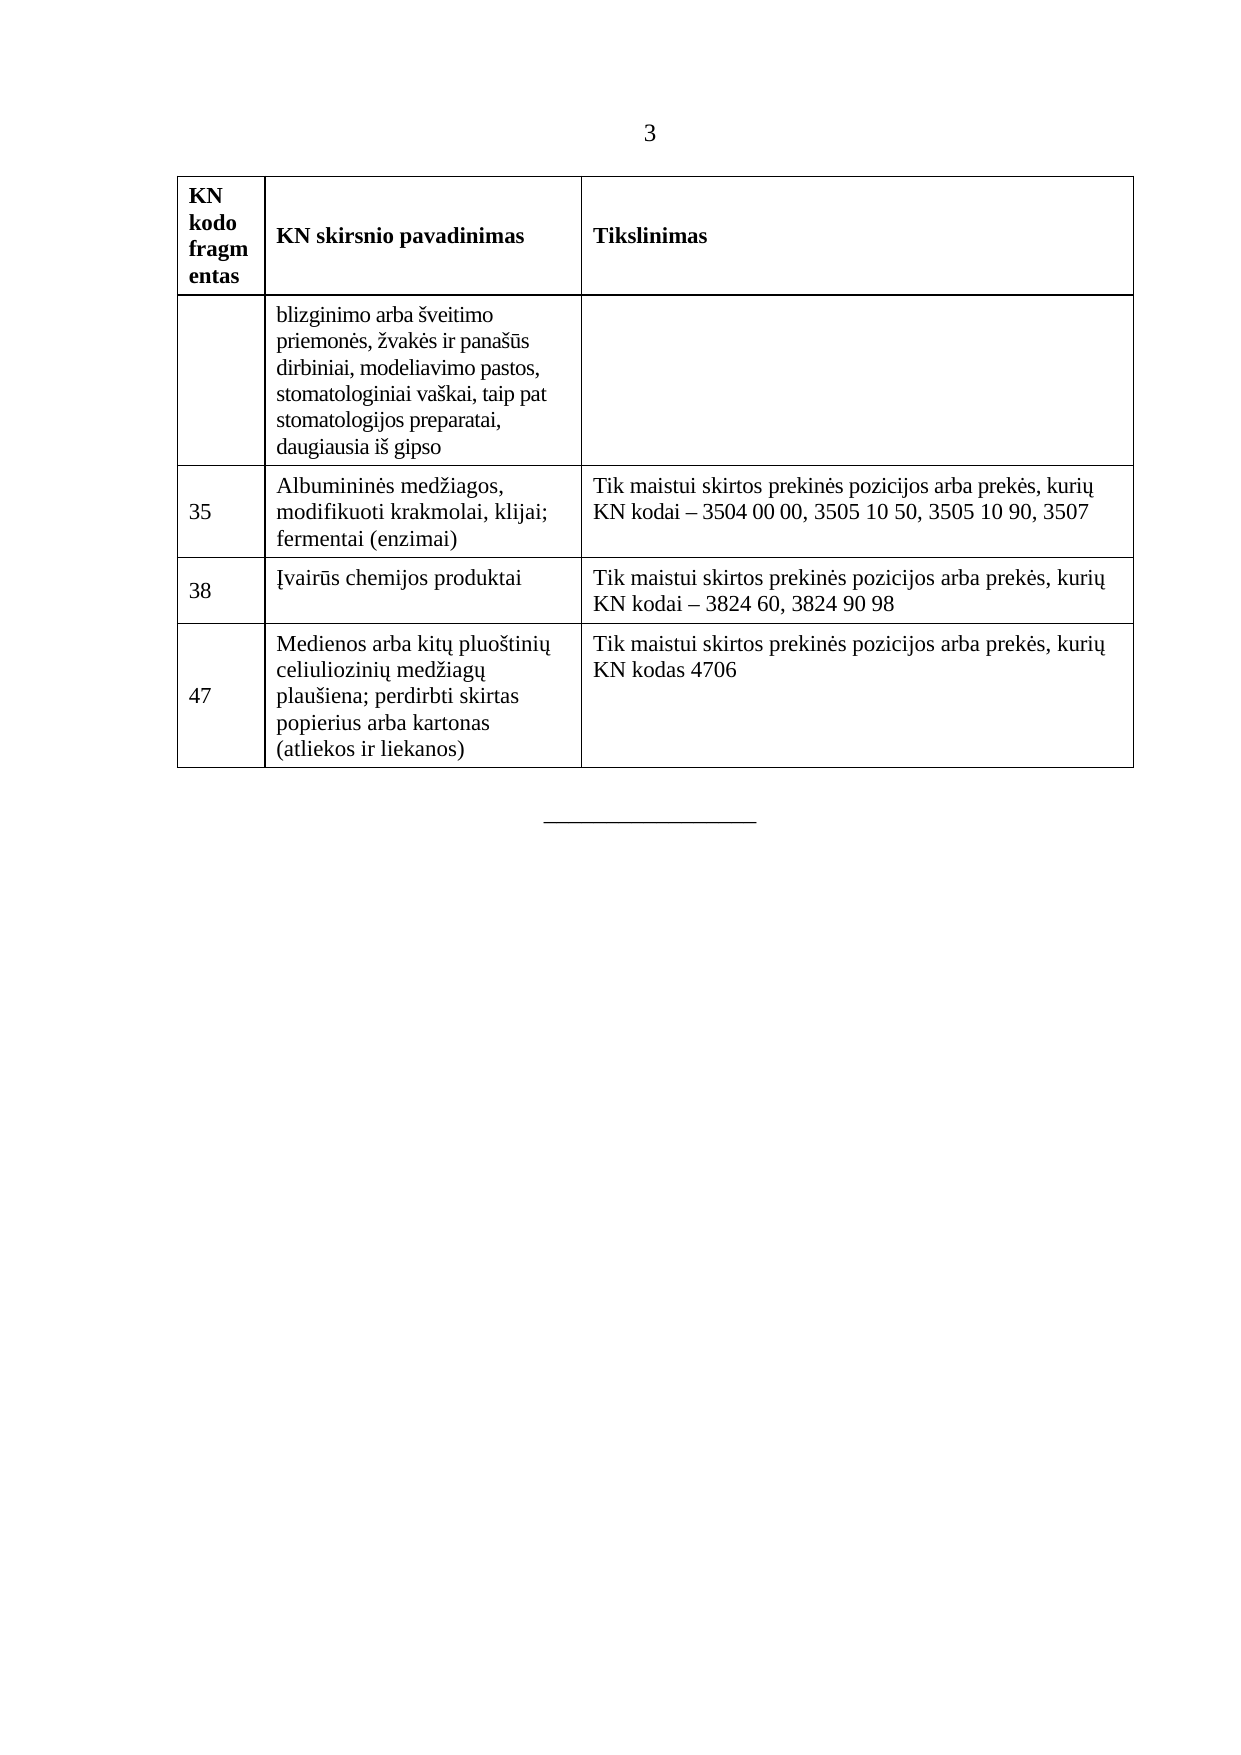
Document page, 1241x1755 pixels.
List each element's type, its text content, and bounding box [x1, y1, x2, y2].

table_cell Įvairūs chemijos produktai [266, 558, 581, 623]
table_cell Albumininės medžiagos, modifikuoti krakmolai, klijai; fermentai (enzimai) [266, 466, 581, 557]
table_header Tikslinimas [582, 177, 1133, 294]
text _________________ [177, 797, 1122, 826]
table_cell [178, 296, 264, 465]
table_cell 38 [178, 558, 264, 623]
table_cell Tik maistui skirtos prekinės pozicijos arba prekės, kurių KN kodas 4706 [582, 624, 1133, 767]
table_cell [582, 296, 1133, 465]
table_cell Tik maistui skirtos prekinės pozicijos arba prekės, kurių KN kodai – 3824 60, 3824 90 98 [582, 558, 1133, 623]
table_cell 47 [178, 624, 264, 767]
table_cell blizginimo arba šveitimo priemonės, žvakės ir panašūs dirbiniai, modeliavimo pastos, stomatologiniai vaškai, taip pat stomatologijos preparatai, daugiausia iš gipso [266, 296, 581, 465]
table_cell 35 [178, 466, 264, 557]
table_header KN skirsnio pavadinimas [266, 177, 581, 294]
table_header KN kodo fragmentas [178, 177, 264, 294]
table_cell Tik maistui skirtos prekinės pozicijos arba prekės, kurių KN kodai – 3504 00 00, 3505 10 50, 3505 10 90, 3507 [582, 466, 1133, 557]
table_cell Medienos arba kitų pluoštinių celiuliozinių medžiagų plaušiena; perdirbti skirtas popierius arba kartonas (atliekos ir liekanos) [266, 624, 581, 767]
